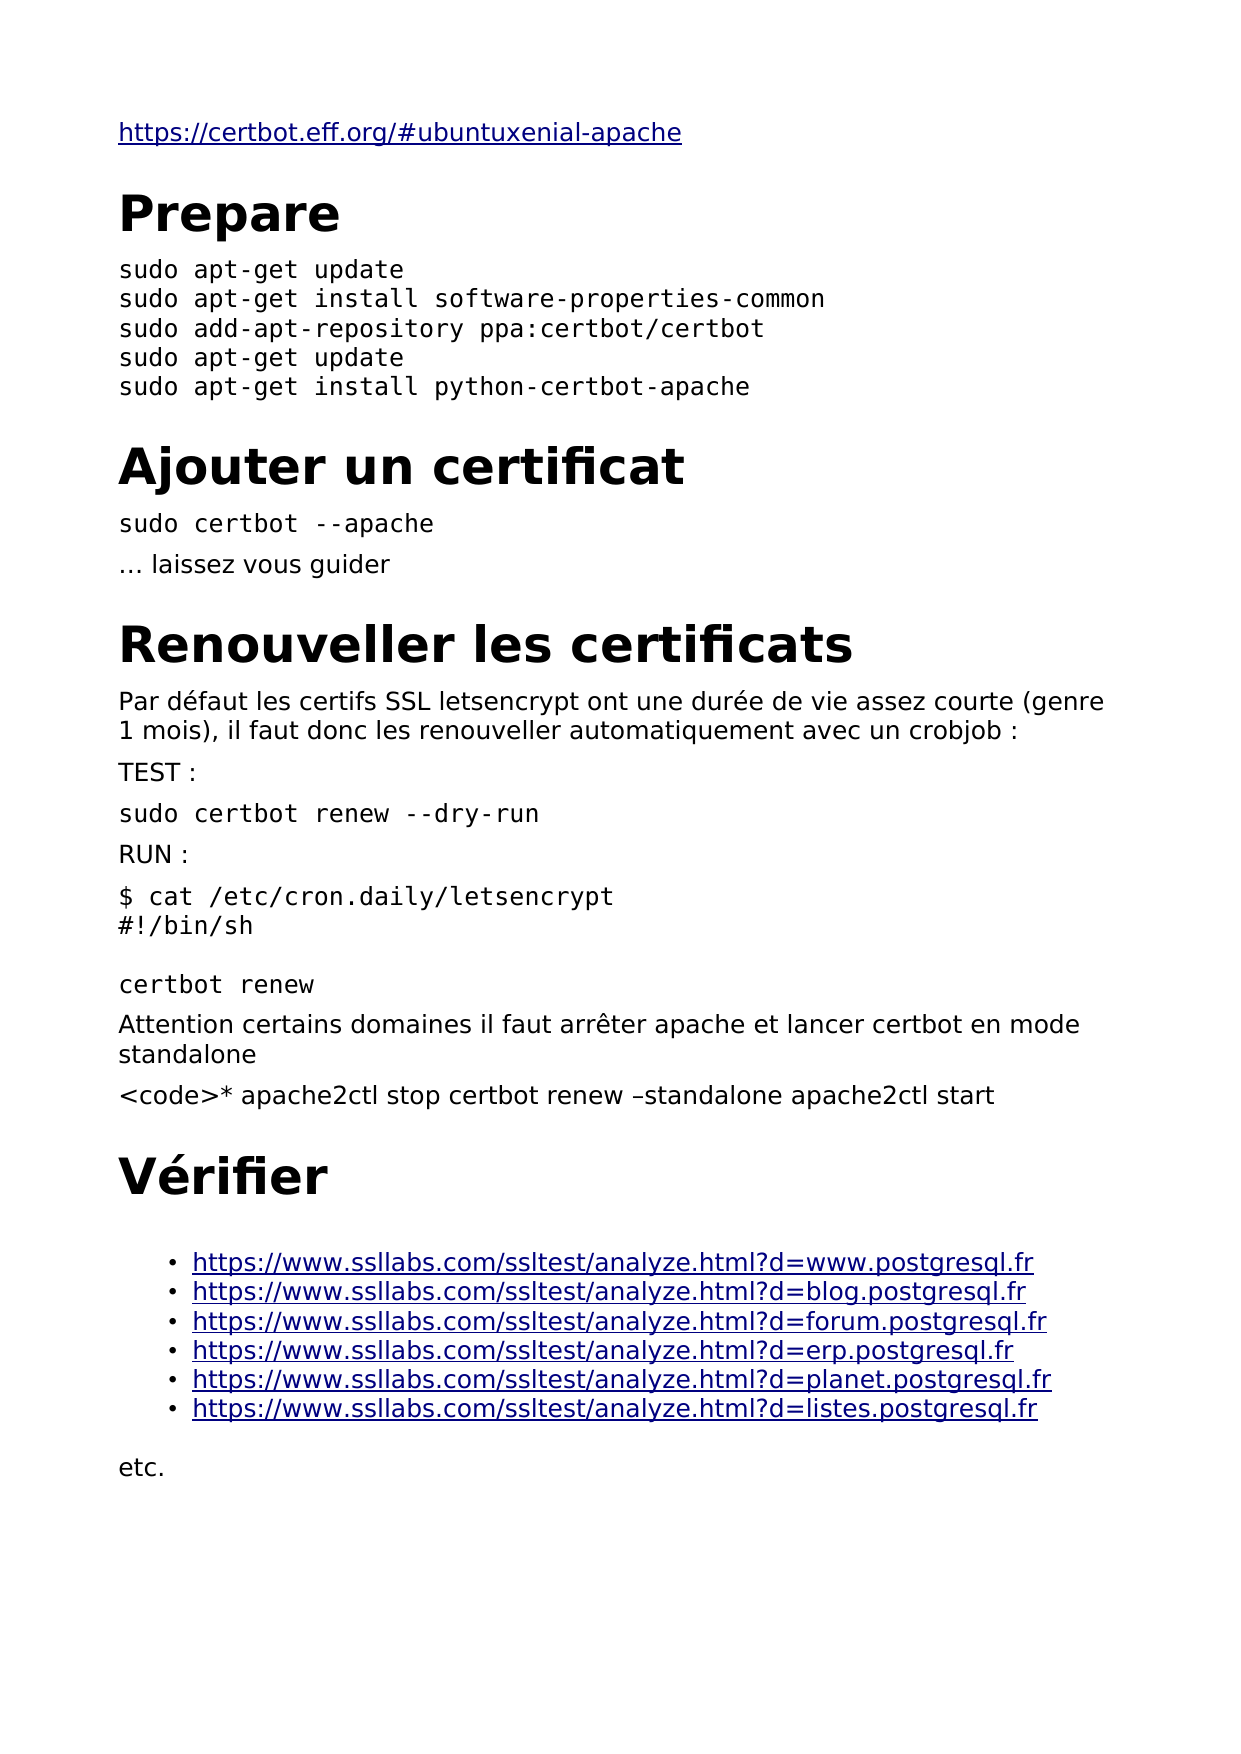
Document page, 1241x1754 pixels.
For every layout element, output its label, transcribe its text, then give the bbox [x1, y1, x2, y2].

subtitle Vérifier [118, 1148, 1122, 1206]
text TEST : [118, 758, 1122, 787]
list https://www.ssllabs.com/ssltest/analyze.html?d=listes.postgresql.fr [177, 1394, 1122, 1423]
list https://www.ssllabs.com/ssltest/analyze.html?d=planet.postgresql.fr [177, 1365, 1122, 1394]
text RUN : [118, 841, 1122, 870]
text etc. [118, 1453, 1122, 1482]
text $ cat /etc/cron.daily/letsencrypt #!/bin/sh certbot renew [118, 882, 1122, 999]
text <code>* apache2ctl stop certbot renew –standalone apache2ctl start [118, 1082, 1122, 1111]
list https://www.ssllabs.com/ssltest/analyze.html?d=blog.postgresql.fr [177, 1278, 1122, 1307]
text Par défaut les certifs SSL letsencrypt ont une durée de vie assez courte (genre 1 mois), il faut donc les renouveller automatiquement avec un crobjob : [118, 687, 1122, 746]
text Attention certains domaines il faut arrêter apache et lancer certbot en mode standalone [118, 1011, 1122, 1069]
list https://www.ssllabs.com/ssltest/analyze.html?d=www.postgresql.fr [177, 1248, 1122, 1278]
subtitle Ajouter un certificat [118, 438, 1122, 496]
subtitle Renouveller les certificats [118, 616, 1122, 675]
list https://www.ssllabs.com/ssltest/analyze.html?d=forum.postgresql.fr [177, 1307, 1122, 1336]
subtitle Prepare [118, 185, 1122, 243]
text sudo certbot renew --dry-run [118, 800, 1122, 829]
text sudo certbot --apache [118, 509, 1122, 538]
text … laissez vous guider [118, 550, 1122, 579]
text sudo apt-get update sudo apt-get install software-properties-common sudo add-apt-repository ppa:certbot/certbot sudo apt-get update sudo apt-get install python-certbot-apache [118, 256, 1122, 401]
text https://certbot.eff.org/#ubuntuxenial-apache [118, 118, 1122, 147]
list https://www.ssllabs.com/ssltest/analyze.html?d=erp.postgresql.fr [177, 1336, 1122, 1365]
